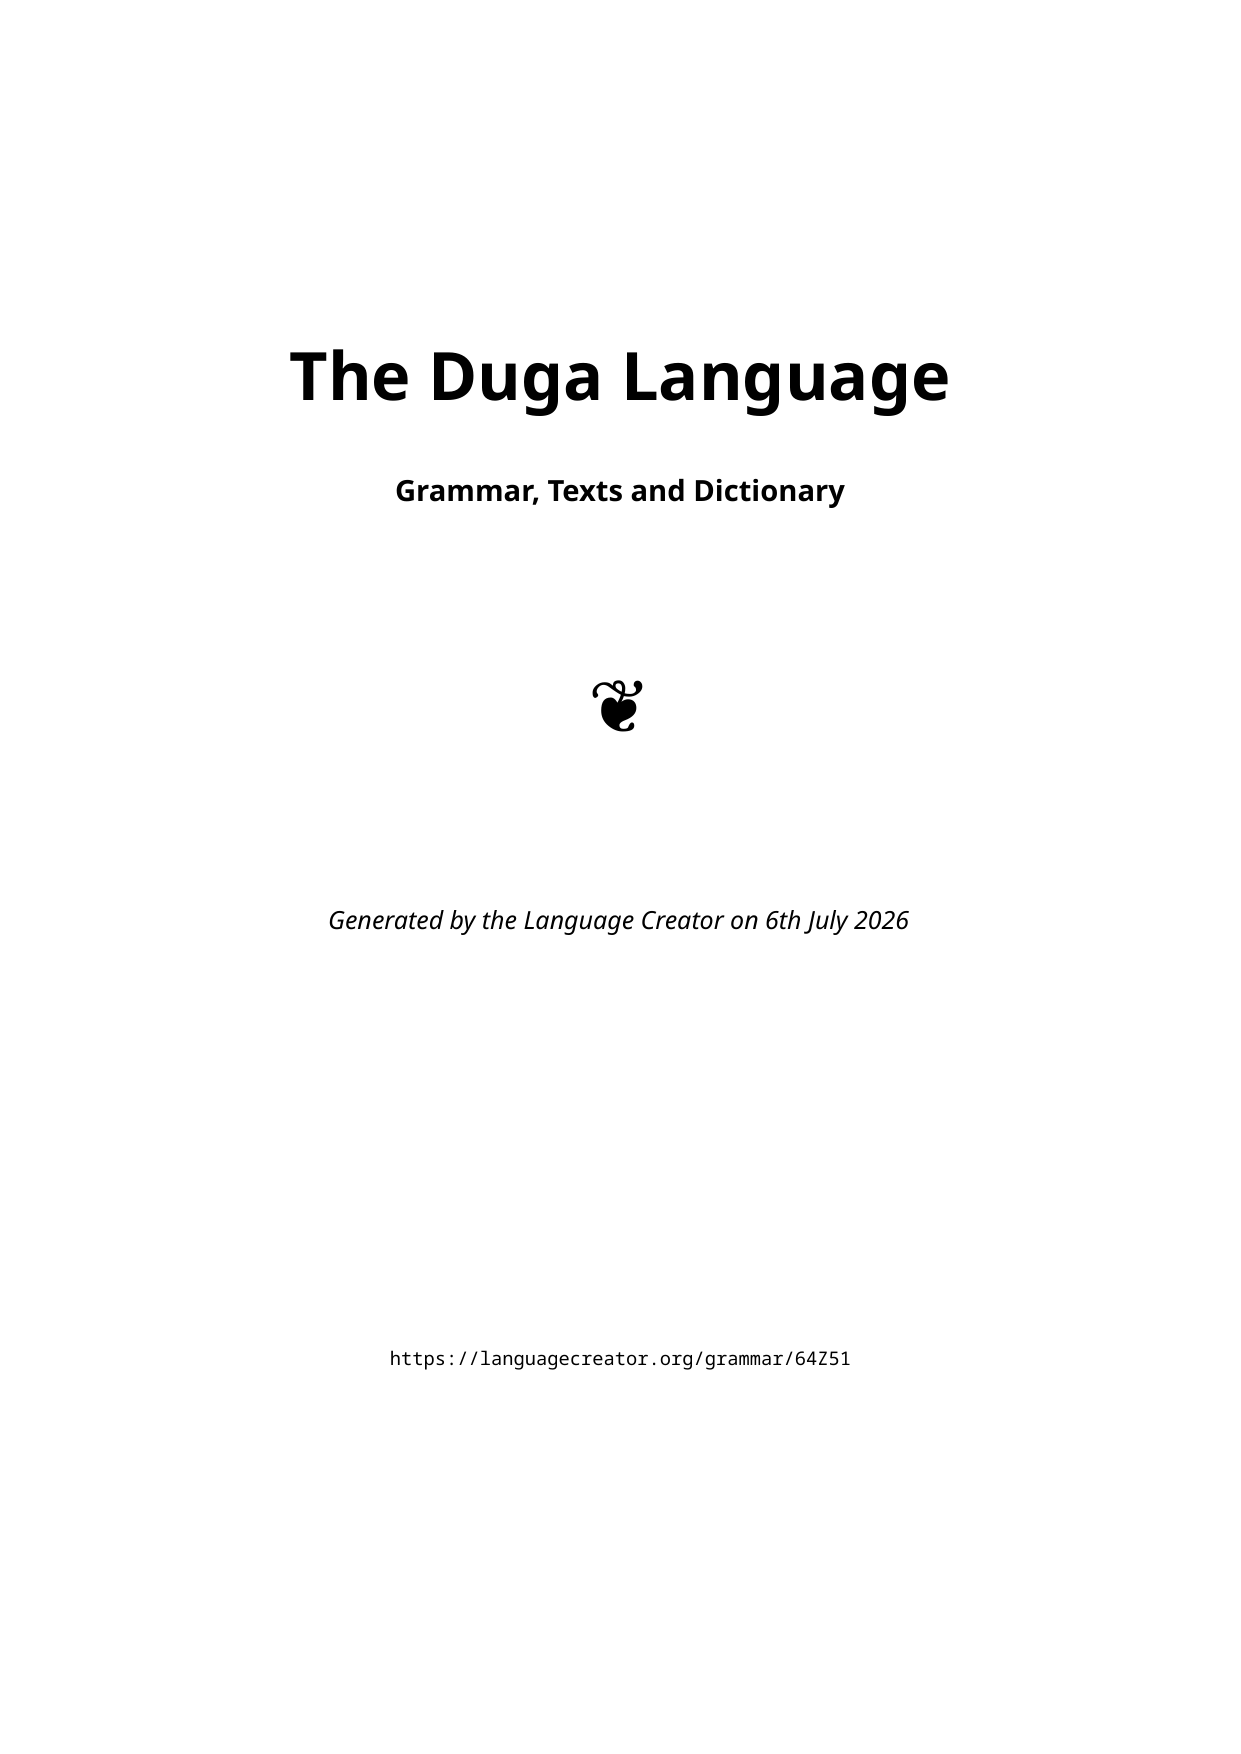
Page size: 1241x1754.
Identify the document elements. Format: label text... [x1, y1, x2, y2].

text ❦ [150, 663, 1090, 749]
text https://languagecreator.org/grammar/64Z51 [150, 1345, 1090, 1371]
text Grammar, Texts and Dictionary [150, 471, 1090, 510]
text The Duga Language [150, 329, 1090, 419]
text Generated by the Language Creator on 6th July 2026 [150, 903, 1090, 937]
